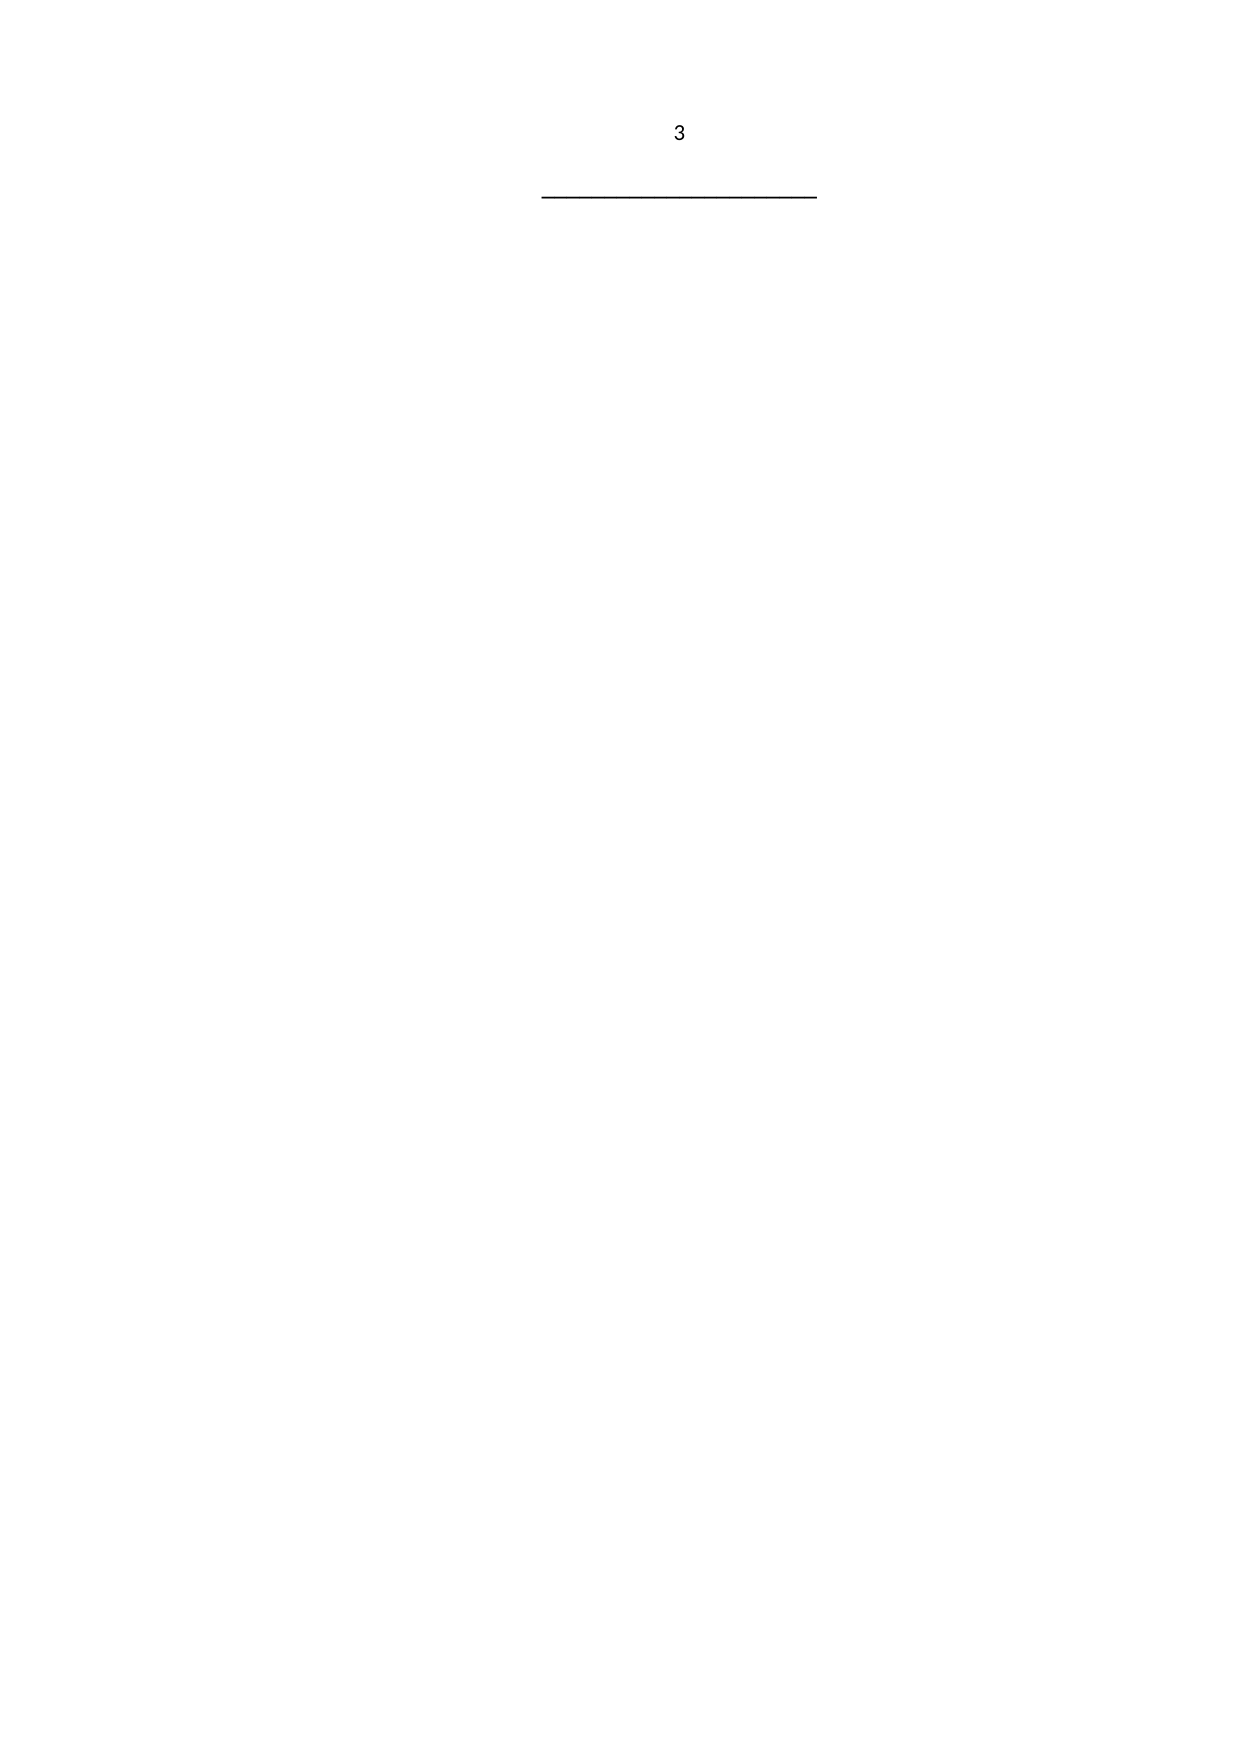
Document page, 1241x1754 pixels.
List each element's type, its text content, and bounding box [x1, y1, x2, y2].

text ______________________ [177, 172, 1181, 201]
